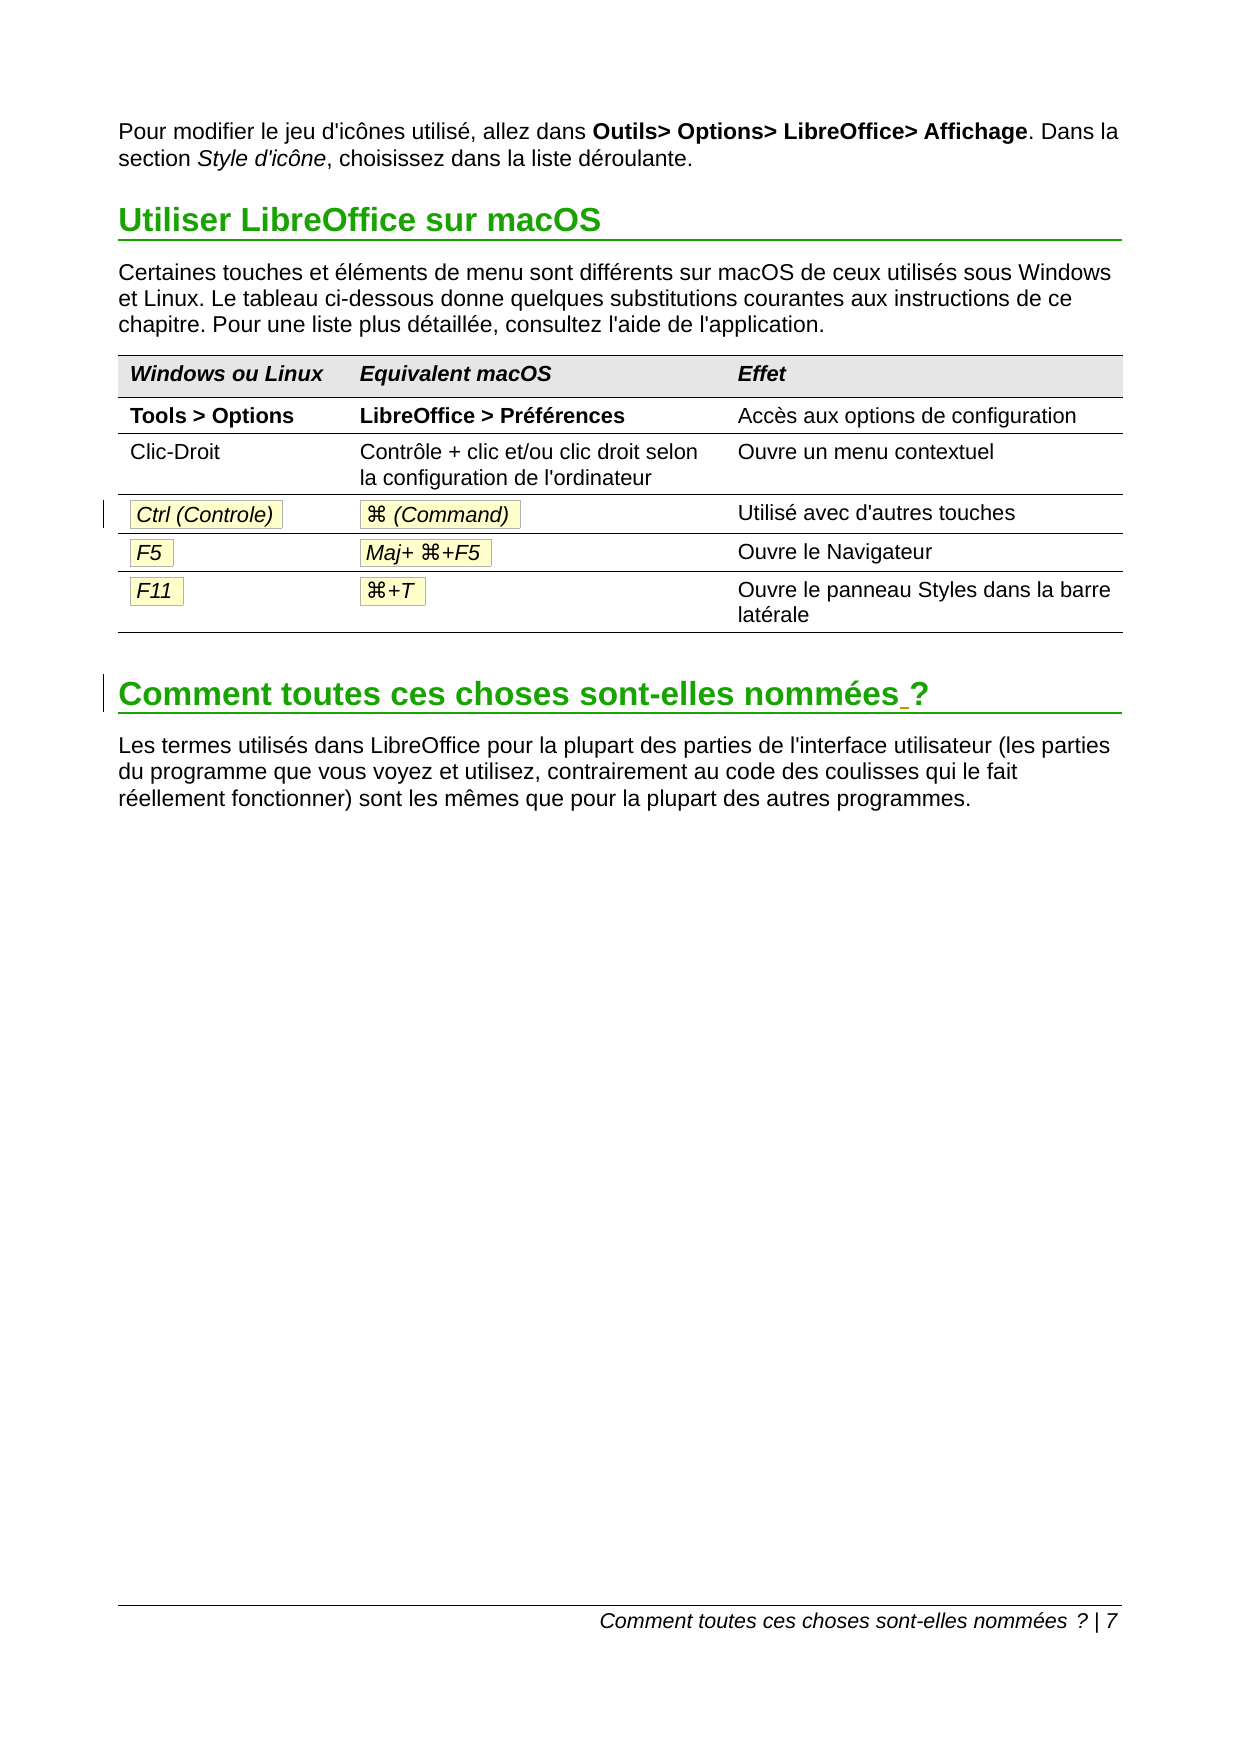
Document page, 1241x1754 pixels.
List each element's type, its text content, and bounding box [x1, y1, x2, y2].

table_cell Tools > Options [118, 398, 348, 433]
table_cell LibreOffice > Préférences [348, 398, 726, 433]
table_cell Ouvre un menu contextuel [726, 434, 1123, 494]
table_cell Clic-Droit [118, 434, 348, 494]
table_header Equivalent macOS [348, 356, 726, 397]
text Les termes utilisés dans LibreOffice pour la plupart des parties de l'interface utilisateur (les parties du programme que vous voyez et utilisez, contrairement au code des coulisses qui le fait réellement fonctionner) sont les mêmes que pour la plupart des autres programmes. [118, 732, 1122, 811]
table_cell F5 [118, 534, 348, 571]
text Certaines touches et éléments de menu sont différents sur macOS de ceux utilisés sous Windows et Linux. Le tableau ci-dessous donne quelques substitutions courantes aux instructions de ce chapitre. Pour une liste plus détaillée, consultez l'aide de l'application. [118, 258, 1122, 338]
table_cell Maj+ ⌘+F5 [348, 534, 726, 571]
table_cell Utilisé avec d'autres touches [726, 495, 1123, 533]
table_cell ⌘ (Command) [348, 495, 726, 533]
table_cell F11 [118, 572, 348, 632]
table_cell Ctrl (Controle) [118, 495, 348, 533]
table_header Windows ou Linux [118, 356, 348, 397]
table_header Effet [726, 356, 1123, 397]
table_cell Contrôle + clic et/ou clic droit selon la configuration de l'ordinateur [348, 434, 726, 494]
subtitle Comment toutes ces choses sont-elles nommées ? [118, 674, 1122, 712]
table_cell Ouvre le panneau Styles dans la barre latérale [726, 572, 1123, 632]
table_cell ⌘+T [348, 572, 726, 632]
text Pour modifier le jeu d'icônes utilisé, allez dans Outils> Options> LibreOffice> Affichage. Dans la section Style d'icône, choisissez dans la liste déroulante. [118, 118, 1122, 171]
table_cell Ouvre le Navigateur [726, 534, 1123, 571]
subtitle Utiliser LibreOffice sur macOS [118, 200, 1122, 239]
table_cell Accès aux options de configuration [726, 398, 1123, 433]
